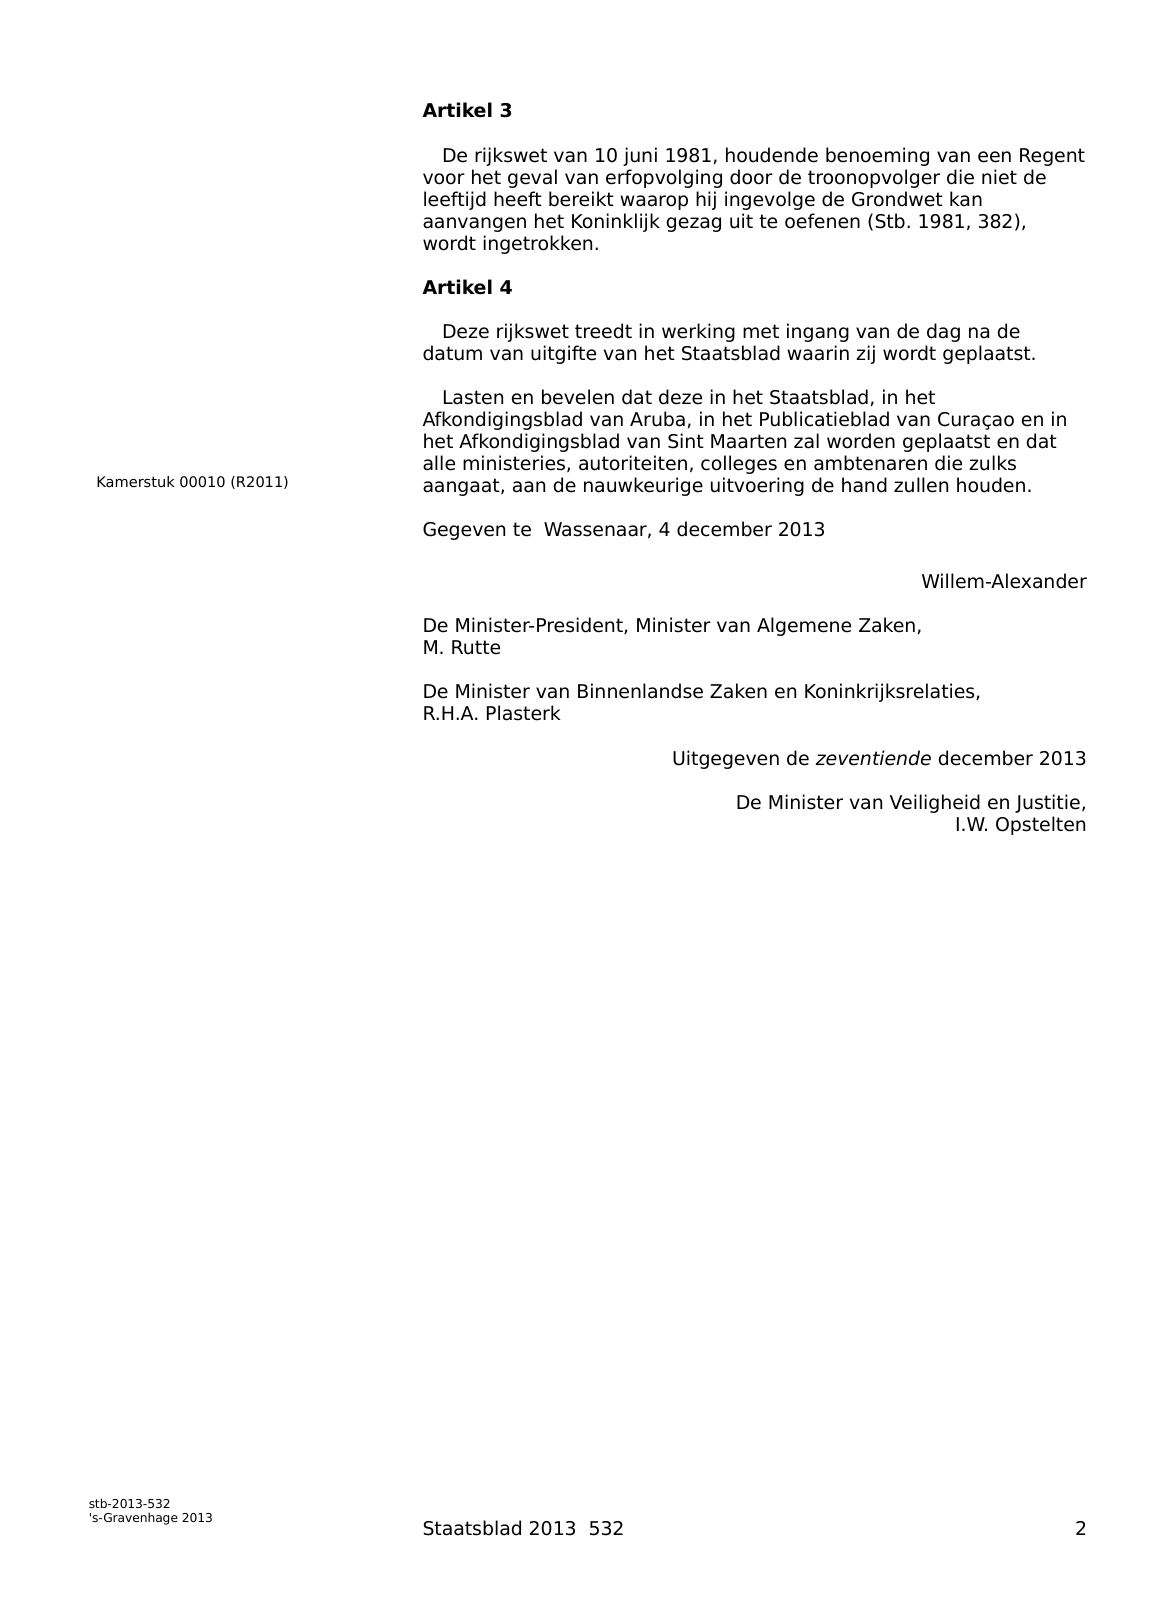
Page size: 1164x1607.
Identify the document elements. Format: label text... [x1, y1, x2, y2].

text De rijkswet van 10 juni 1981, houdende benoeming van een Regent voor het geval van erfopvolging door de troonopvolger die niet de leeftijd heeft bereikt waarop hij ingevolge de Grondwet kan aanvangen het Koninklijk gezag uit te oefenen (Stb. 1981, 382), wordt ingetrokken. [422, 144, 1087, 254]
text Deze rijkswet treedt in werking met ingang van de dag na de datum van uitgifte van het Staatsblad waarin zij wordt geplaatst. [422, 321, 1087, 365]
subtitle Artikel 3 [422, 100, 1087, 122]
text De Minister van Binnenlandse Zaken en Koninkrijksrelaties, R.H.A. Plasterk [422, 681, 1087, 725]
text De Minister-President, Minister van Algemene Zaken, M. Rutte [422, 615, 1087, 659]
text stb-2013-532 [88, 1497, 323, 1511]
text Kamerstuk 00010 (R2011) [77, 474, 396, 491]
text De Minister van Veiligheid en Justitie, I.W. Opstelten [422, 792, 1087, 836]
subtitle Artikel 4 [422, 277, 1087, 299]
text Gegeven te Wassenaar, 4 december 2013 [422, 519, 1087, 541]
text 's-Gravenhage 2013 [88, 1511, 323, 1525]
text Willem-Alexander [422, 571, 1087, 593]
text Uitgegeven de zeventiende december 2013 [422, 747, 1087, 769]
text Lasten en bevelen dat deze in het Staatsblad, in het Afkondigingsblad van Aruba, in het Publicatieblad van Curaçao en in het Afkondigingsblad van Sint Maarten zal worden geplaatst en dat alle ministeries, autoriteiten, colleges en ambtenaren die zulks aangaat, aan de nauwkeurige uitvoering de hand zullen houden. [422, 387, 1087, 497]
